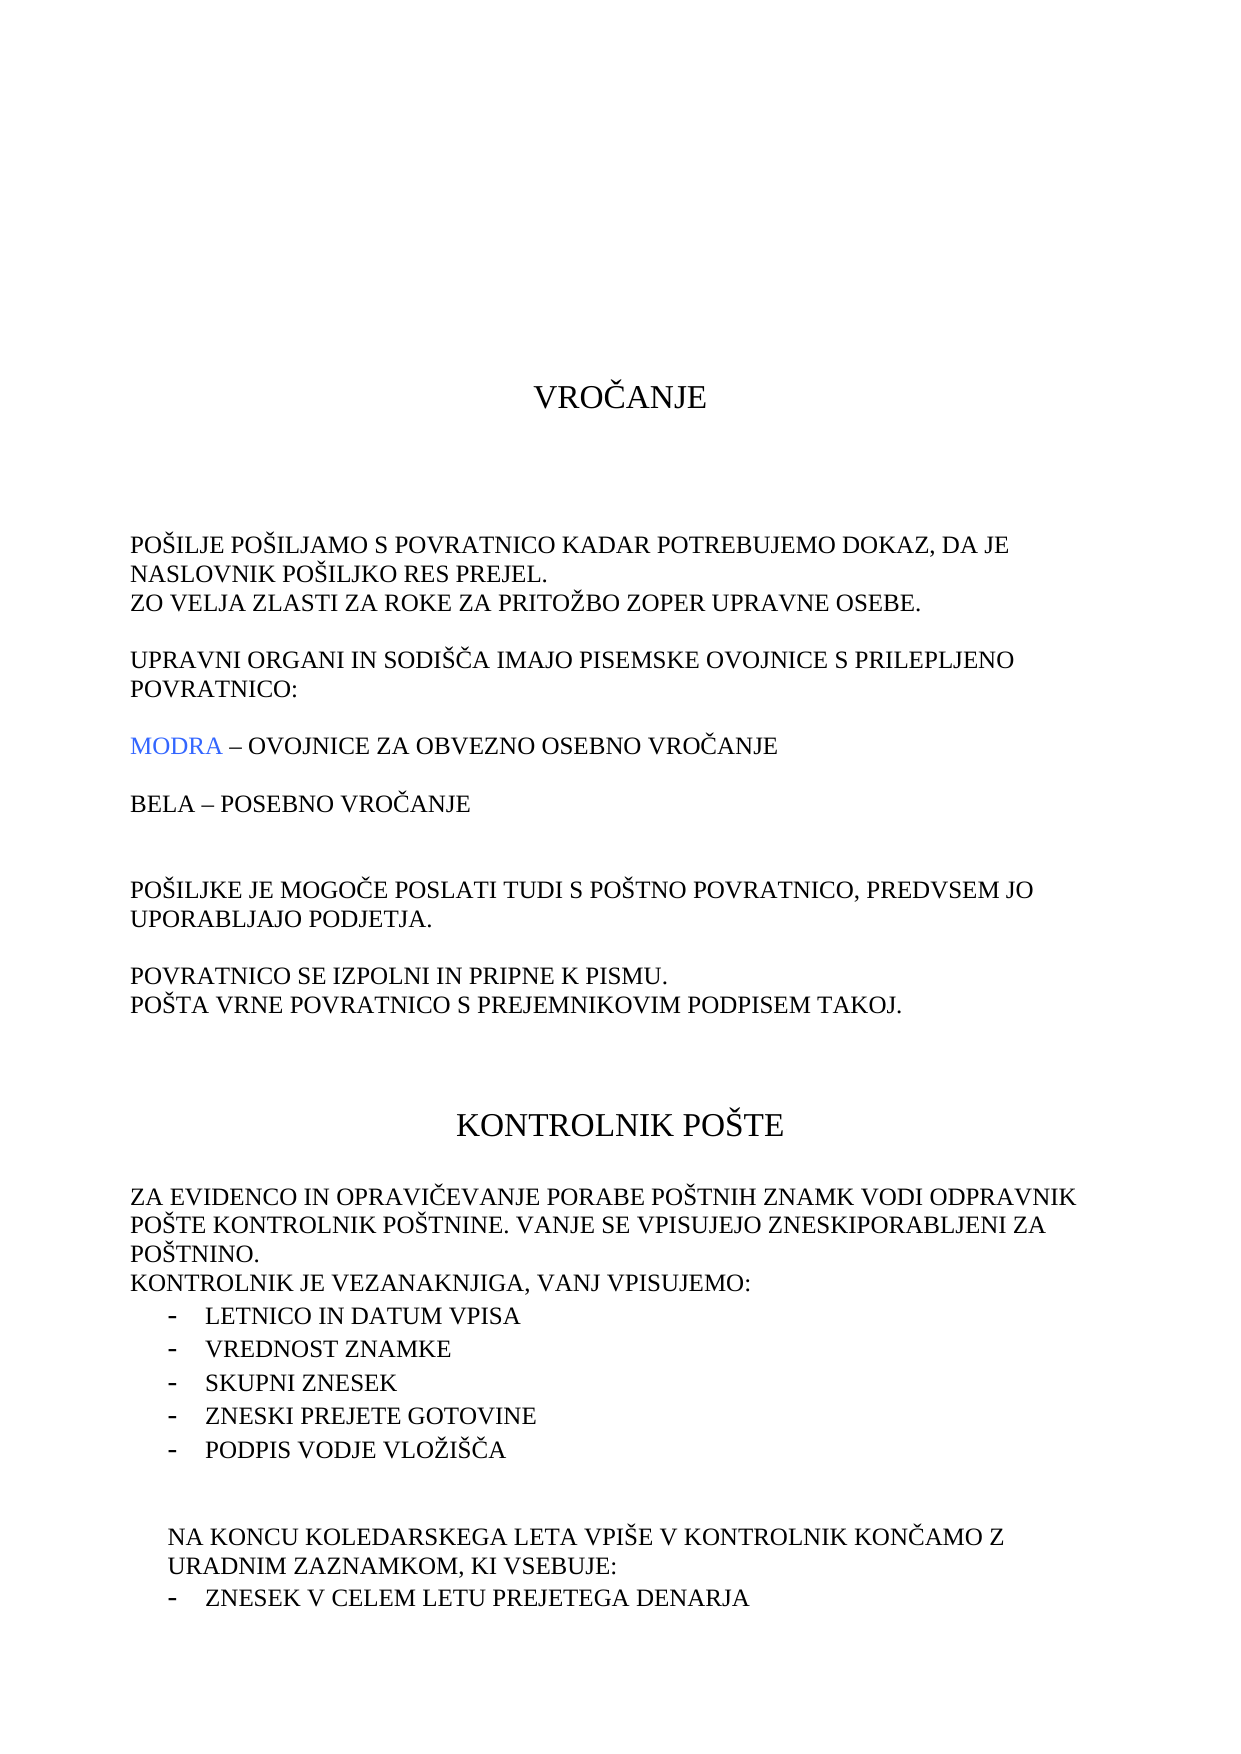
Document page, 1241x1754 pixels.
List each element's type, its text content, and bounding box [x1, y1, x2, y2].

text VROČANJE [130, 377, 1110, 415]
list ZNESEK V CELEM LETU PREJETEGA DENARJA [167, 1579, 1110, 1613]
text NA KONCU KOLEDARSKEGA LETA VPIŠE V KONTROLNIK KONČAMO Z URADNIM ZAZNAMKOM, KI VSEBUJE: [167, 1522, 1110, 1579]
text POŠILJKE JE MOGOČE POSLATI TUDI S POŠTNO POVRATNICO, PREDVSEM JO UPORABLJAJO PODJETJA. [130, 875, 1110, 933]
text ZA EVIDENCO IN OPRAVIČEVANJE PORABE POŠTNIH ZNAMK VODI ODPRAVNIK POŠTE KONTROLNIK POŠTNINE. VANJE SE VPISUJEJO ZNESKIPORABLJENI ZA POŠTNINO. [130, 1182, 1110, 1268]
list LETNICO IN DATUM VPISA [167, 1297, 1110, 1330]
list SKUPNI ZNESEK [167, 1364, 1110, 1397]
list ZNESKI PREJETE GOTOVINE [167, 1397, 1110, 1431]
list VREDNOST ZNAMKE [167, 1330, 1110, 1364]
text BELA – POSEBNO VROČANJE [130, 789, 1110, 818]
text KONTROLNIK POŠTE [130, 1105, 1110, 1143]
list PODPIS VODJE VLOŽIŠČA [167, 1431, 1110, 1464]
text POŠILJE POŠILJAMO S POVRATNICO KADAR POTREBUJEMO DOKAZ, DA JE NASLOVNIK POŠILJKO RES PREJEL. [130, 530, 1110, 588]
text ZO VELJA ZLASTI ZA ROKE ZA PRITOŽBO ZOPER UPRAVNE OSEBE. [130, 588, 1110, 616]
text POVRATNICO SE IZPOLNI IN PRIPNE K PISMU. [130, 961, 1110, 990]
text KONTROLNIK JE VEZANAKNJIGA, VANJ VPISUJEMO: [130, 1268, 1110, 1297]
text UPRAVNI ORGANI IN SODIŠČA IMAJO PISEMSKE OVOJNICE S PRILEPLJENO POVRATNICO: [130, 645, 1110, 703]
text POŠTA VRNE POVRATNICO S PREJEMNIKOVIM PODPISEM TAKOJ. [130, 990, 1110, 1019]
text MODRA – OVOJNICE ZA OBVEZNO OSEBNO VROČANJE [130, 731, 1110, 760]
